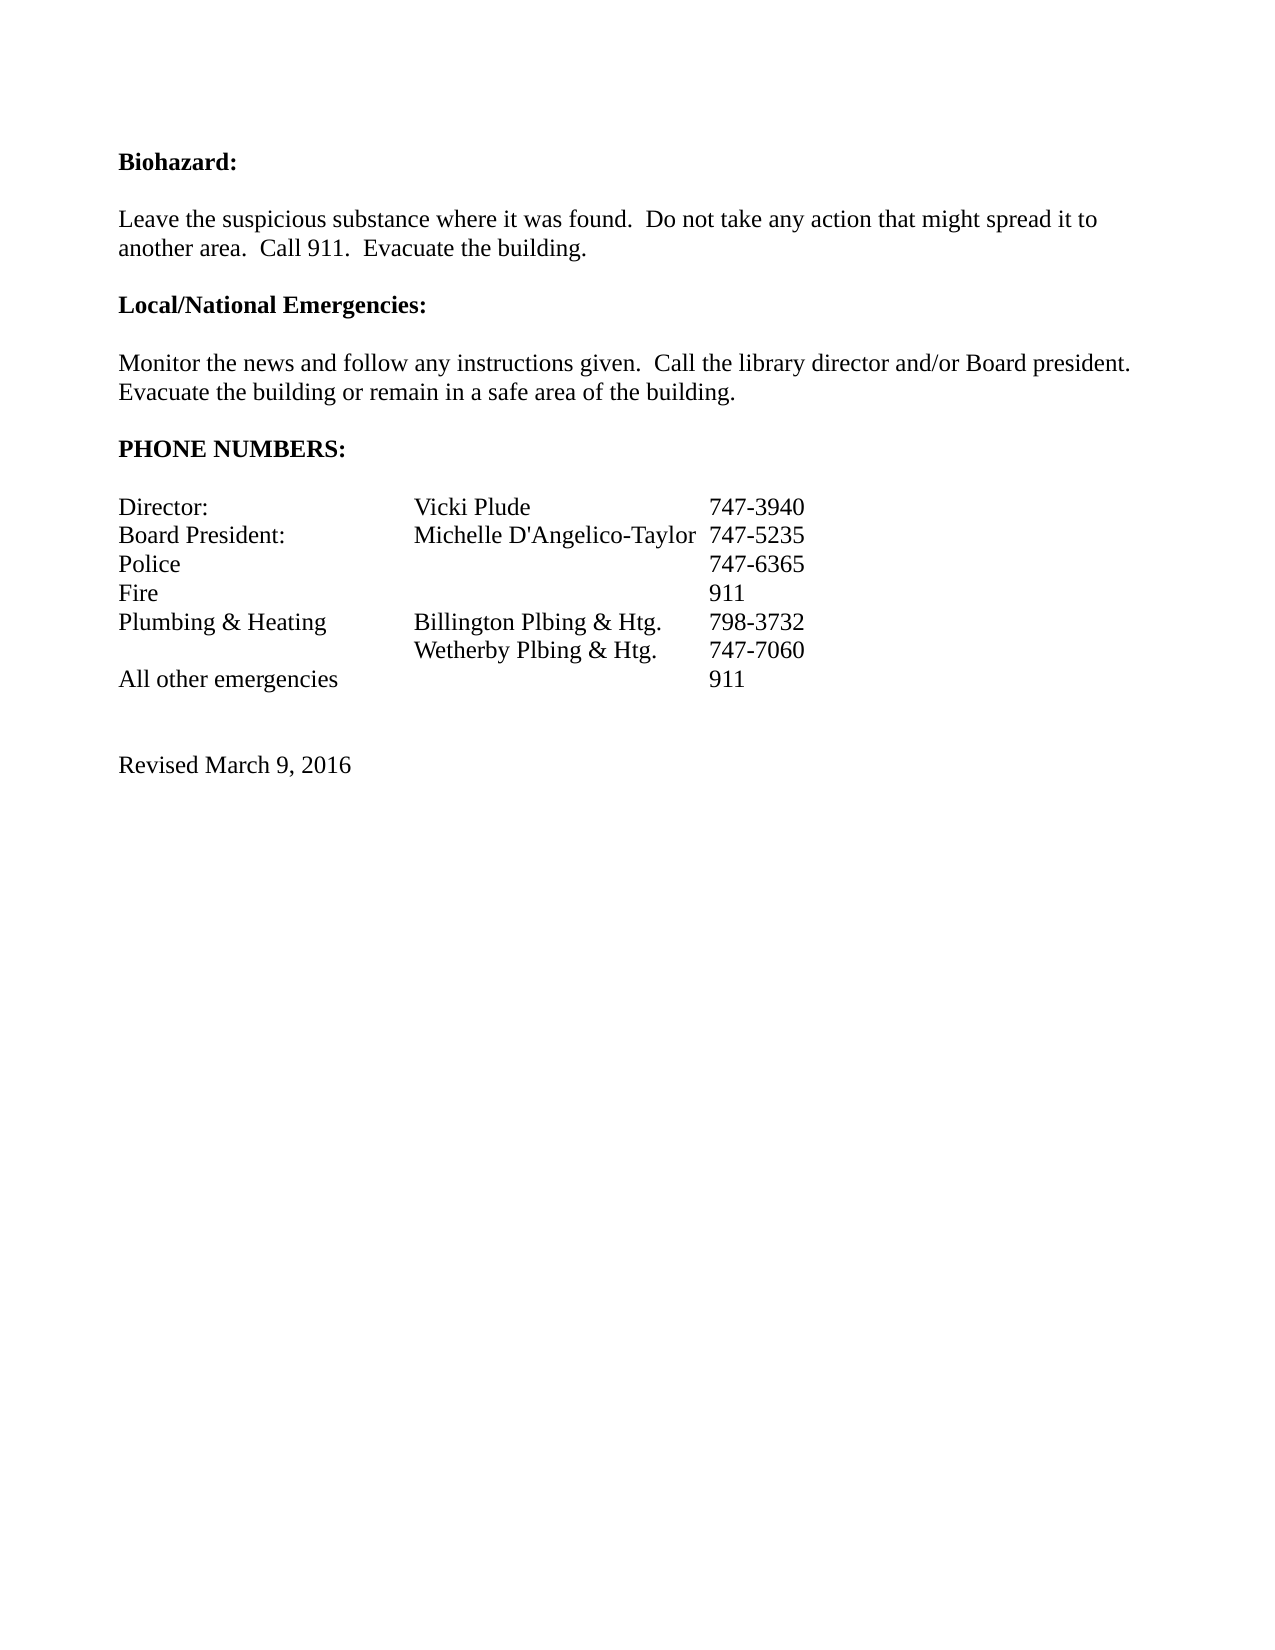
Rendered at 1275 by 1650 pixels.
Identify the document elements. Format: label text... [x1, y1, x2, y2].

text Leave the suspicious substance where it was found. Do not take any action that might spread it to another area. Call 911. Evacuate the building. [118, 204, 1157, 262]
text Monitor the news and follow any instructions given. Call the library director and/or Board president. Evacuate the building or remain in a safe area of the building. [118, 348, 1157, 406]
text Police 747-6365 [118, 549, 1157, 578]
text PHONE NUMBERS: [118, 434, 1157, 463]
text Board President: Michelle D'Angelico-Taylor 747-5235 [118, 521, 1157, 549]
text Director: Vicki Plude 747-3940 [118, 492, 1157, 521]
text Wetherby Plbing & Htg. 747-7060 [118, 636, 1157, 664]
text Revised March 9, 2016 [118, 751, 1157, 779]
text Plumbing & Heating Billington Plbing & Htg. 798-3732 [118, 607, 1157, 636]
text Biohazard: [118, 147, 1157, 176]
text Fire 911 [118, 578, 1157, 607]
text Local/National Emergencies: [118, 291, 1157, 319]
text All other emergencies 911 [118, 664, 1157, 693]
